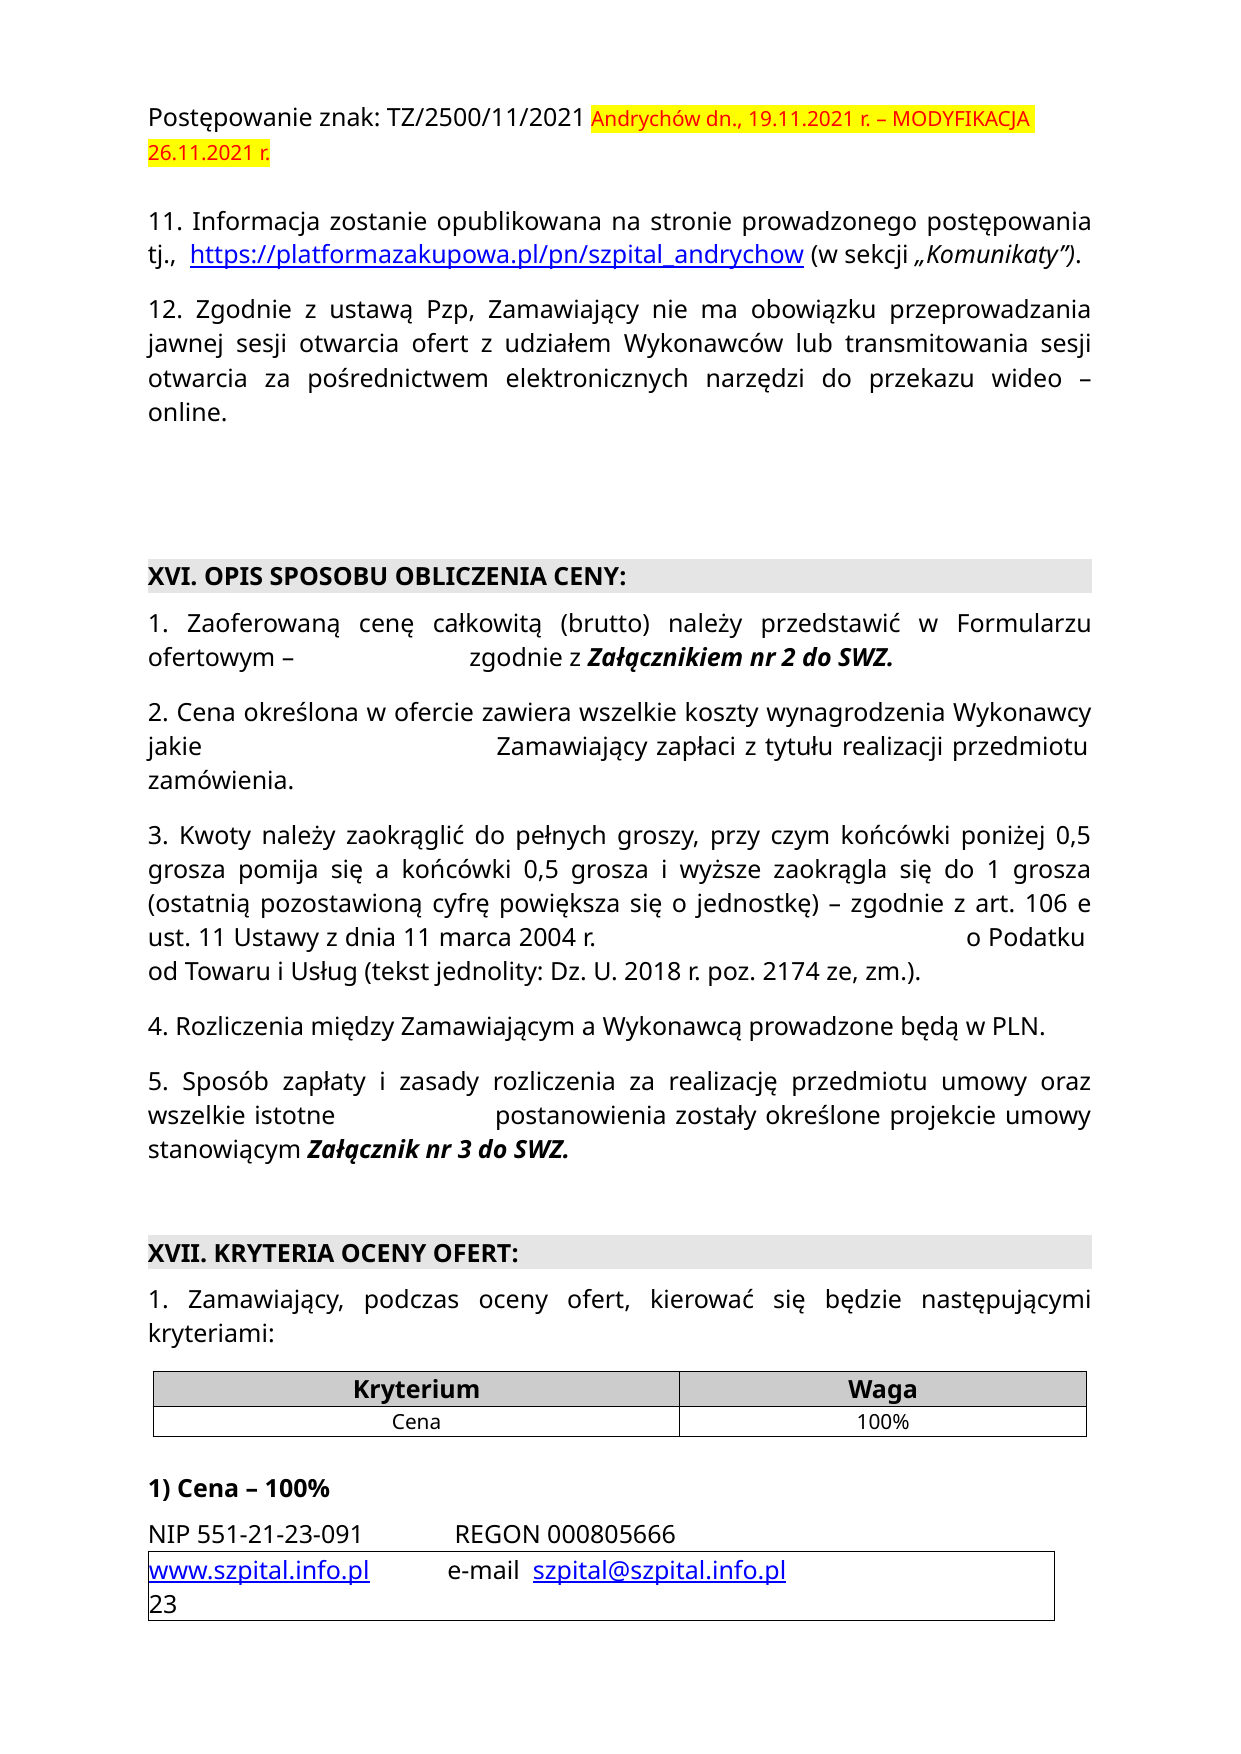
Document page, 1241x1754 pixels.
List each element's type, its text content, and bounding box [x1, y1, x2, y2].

table_header Kryterium [154, 1372, 679, 1406]
text XVII. KRYTERIA OCENY OFERT: [148, 1235, 1092, 1269]
list 1. Zamawiający, podczas oceny ofert, kierować się będzie następującymi kryteriami: [148, 1282, 1092, 1350]
table_cell 100% [680, 1407, 1086, 1436]
list 2. Cena określona w ofercie zawiera wszelkie koszty wynagrodzenia Wykonawcy jakie Zamawiający zapłaci z tytułu realizacji przedmiotu zamówienia. [148, 694, 1092, 797]
table_cell Cena [154, 1407, 679, 1436]
list 3. Kwoty należy zaokrąglić do pełnych groszy, przy czym końcówki poniżej 0,5 grosza pomija się a końcówki 0,5 grosza i wyższe zaokrągla się do 1 grosza (ostatnią pozostawioną cyfrę powiększa się o jednostkę) – zgodnie z art. 106 e ust. 11 Ustawy z dnia 11 marca 2004 r. o Podatku od Towaru i Usług (tekst jednolity: Dz. U. 2018 r. poz. 2174 ze, zm.). [148, 817, 1092, 988]
list 1. Zaoferowaną cenę całkowitą (brutto) należy przedstawić w Formularzu ofertowym – zgodnie z Załącznikiem nr 2 do SWZ. [148, 606, 1092, 674]
list 5. Sposób zapłaty i zasady rozliczenia za realizację przedmiotu umowy oraz wszelkie istotne postanowienia zostały określone projekcie umowy stanowiącym Załącznik nr 3 do SWZ. [148, 1063, 1092, 1166]
text XVI. OPIS SPOSOBU OBLICZENIA CENY: [148, 559, 1092, 593]
list 11. Informacja zostanie opublikowana na stronie prowadzonego postępowania tj., https://platformazakupowa.pl/pn/szpital_andrychow (w sekcji „Komunikaty”). [148, 203, 1092, 271]
text 1) Cena – 100% [148, 1471, 1092, 1505]
list 4. Rozliczenia między Zamawiającym a Wykonawcą prowadzone będą w PLN. [148, 1009, 1092, 1043]
table_header Waga [680, 1372, 1086, 1406]
list 12. Zgodnie z ustawą Pzp, Zamawiający nie ma obowiązku przeprowadzania jawnej sesji otwarcia ofert z udziałem Wykonawców lub transmitowania sesji otwarcia za pośrednictwem elektronicznych narzędzi do przekazu wideo – online. [148, 292, 1092, 428]
